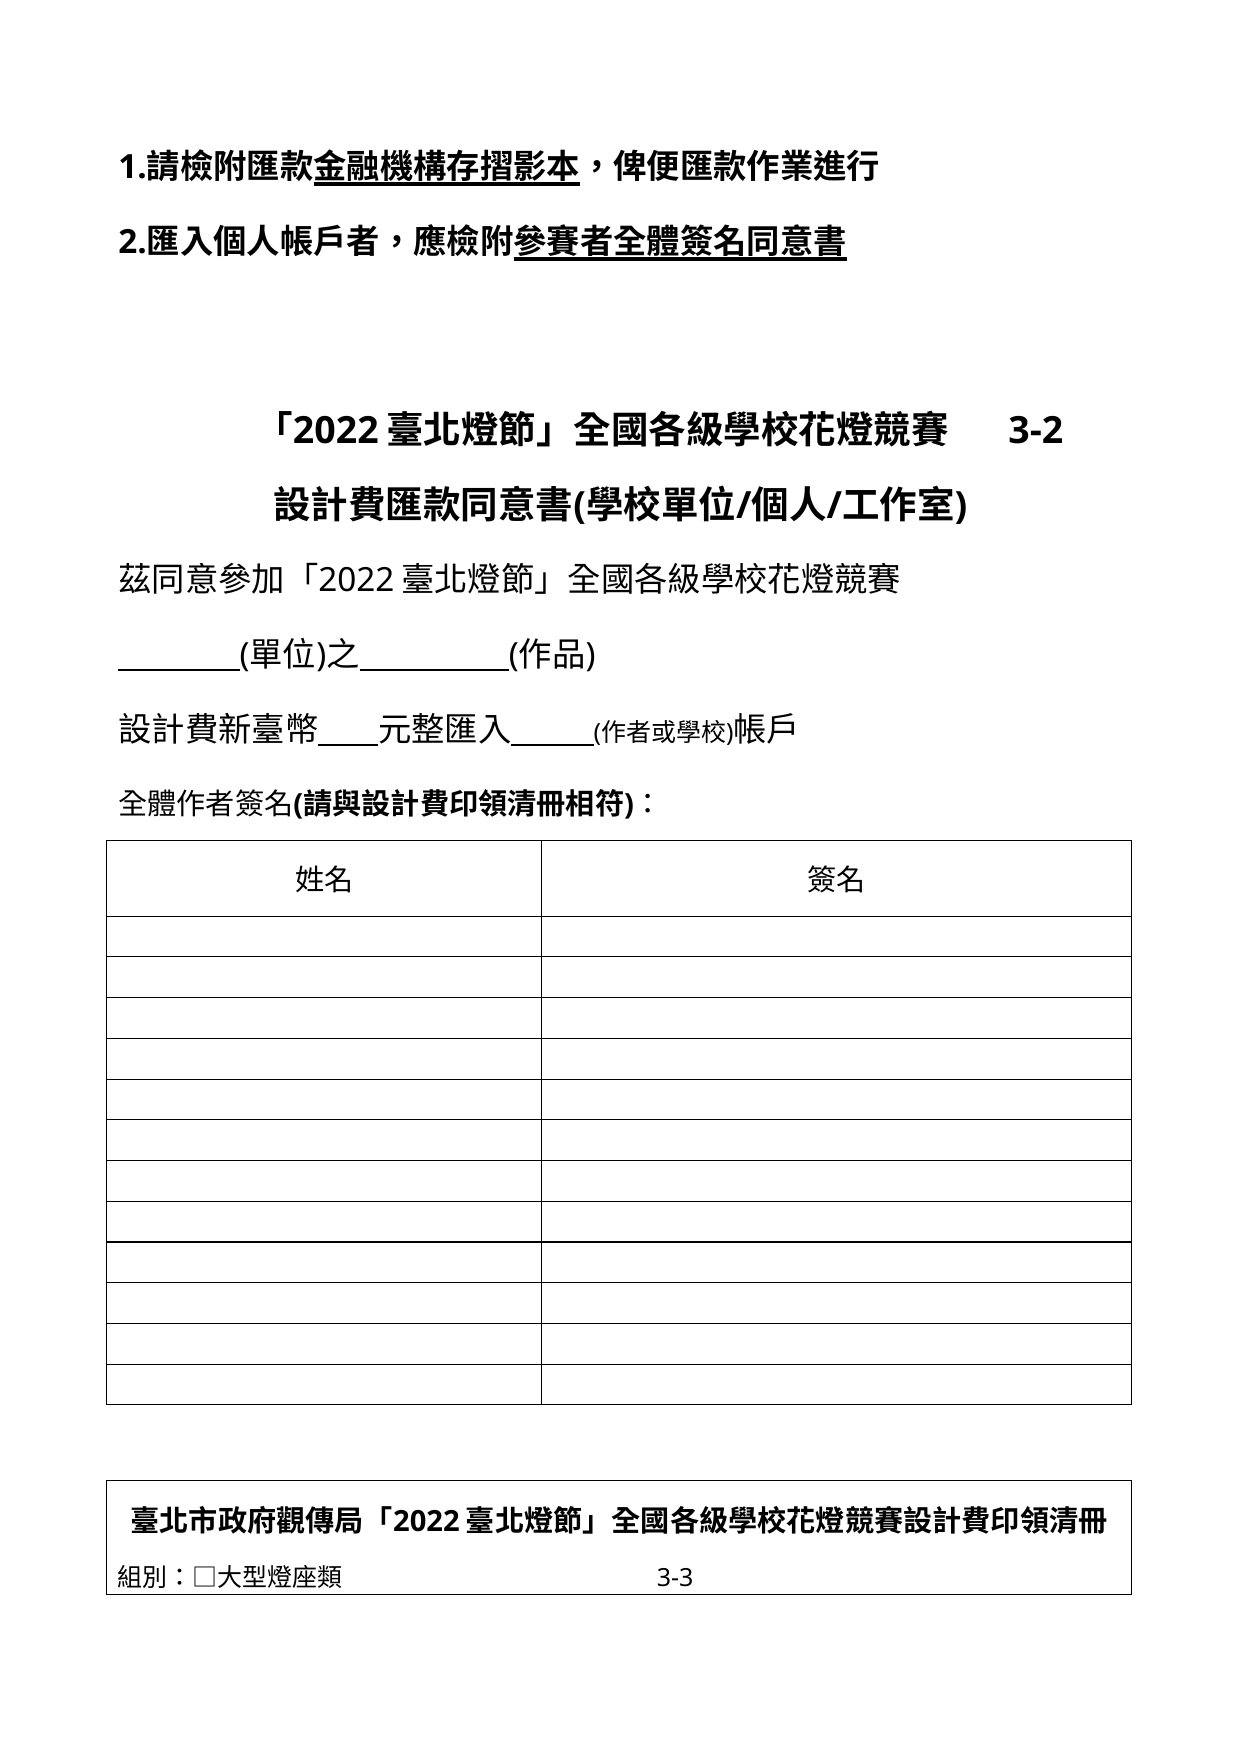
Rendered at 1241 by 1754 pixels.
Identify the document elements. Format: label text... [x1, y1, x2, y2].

table_cell [542, 1120, 1131, 1160]
table_header 簽名 [542, 841, 1131, 916]
text 設計費匯款同意書(學校單位/個人/工作室) [118, 464, 1122, 539]
text 2.匯入個人帳戶者，應檢附參賽者全體簽名同意書 [118, 202, 1005, 277]
table_cell [107, 1243, 541, 1282]
table_cell [542, 1039, 1131, 1078]
table_cell [542, 1202, 1131, 1241]
table_cell [542, 1080, 1131, 1119]
table_cell [542, 1161, 1131, 1201]
table_cell [542, 1365, 1131, 1404]
table_header 姓名 [107, 841, 541, 916]
table_cell [107, 1324, 541, 1363]
table_cell [107, 1039, 541, 1078]
text 1.請檢附匯款金融機構存摺影本，俾便匯款作業進行 [118, 127, 1005, 202]
table_cell [107, 998, 541, 1038]
table_header 臺北市政府觀傳局「2022臺北燈節」全國各級學校花燈競賽設計費印領清冊 組別：□大型燈座類 3-3 社會大專組 □高中職組 □國中組 □國小組 □親子組 □扣繳 獎項： □登錄 學校（團體名稱）： 作品名稱： 出納: 聯絡人： 電話： 受領日期： (請與設計費匯款同意書全體作者簽名相符) [107, 1481, 1131, 1594]
table_cell [107, 1202, 541, 1241]
text 茲同意參加「2022臺北燈節」全國各級學校花燈競賽 [118, 539, 1122, 614]
text 設計費新臺幣 元整匯入 (作者或學校)帳戶 [118, 689, 1122, 764]
text 全體作者簽名(請與設計費印領清冊相符)： [118, 764, 1122, 839]
text 「2022臺北燈節」全國各級學校花燈競賽 3-2 [118, 389, 1122, 464]
table_cell [542, 957, 1131, 997]
table_cell [107, 1283, 541, 1323]
table_cell [107, 1365, 541, 1404]
table_cell [107, 1120, 541, 1160]
table_cell [542, 1243, 1131, 1282]
table_cell [542, 1283, 1131, 1323]
table_cell [542, 917, 1131, 956]
table_cell [542, 1324, 1131, 1363]
table_cell [107, 1080, 541, 1119]
table_cell [542, 998, 1131, 1038]
table_cell [107, 917, 541, 956]
text (單位)之 (作品) [118, 614, 1122, 689]
table_cell [107, 957, 541, 997]
table_cell [107, 1161, 541, 1201]
